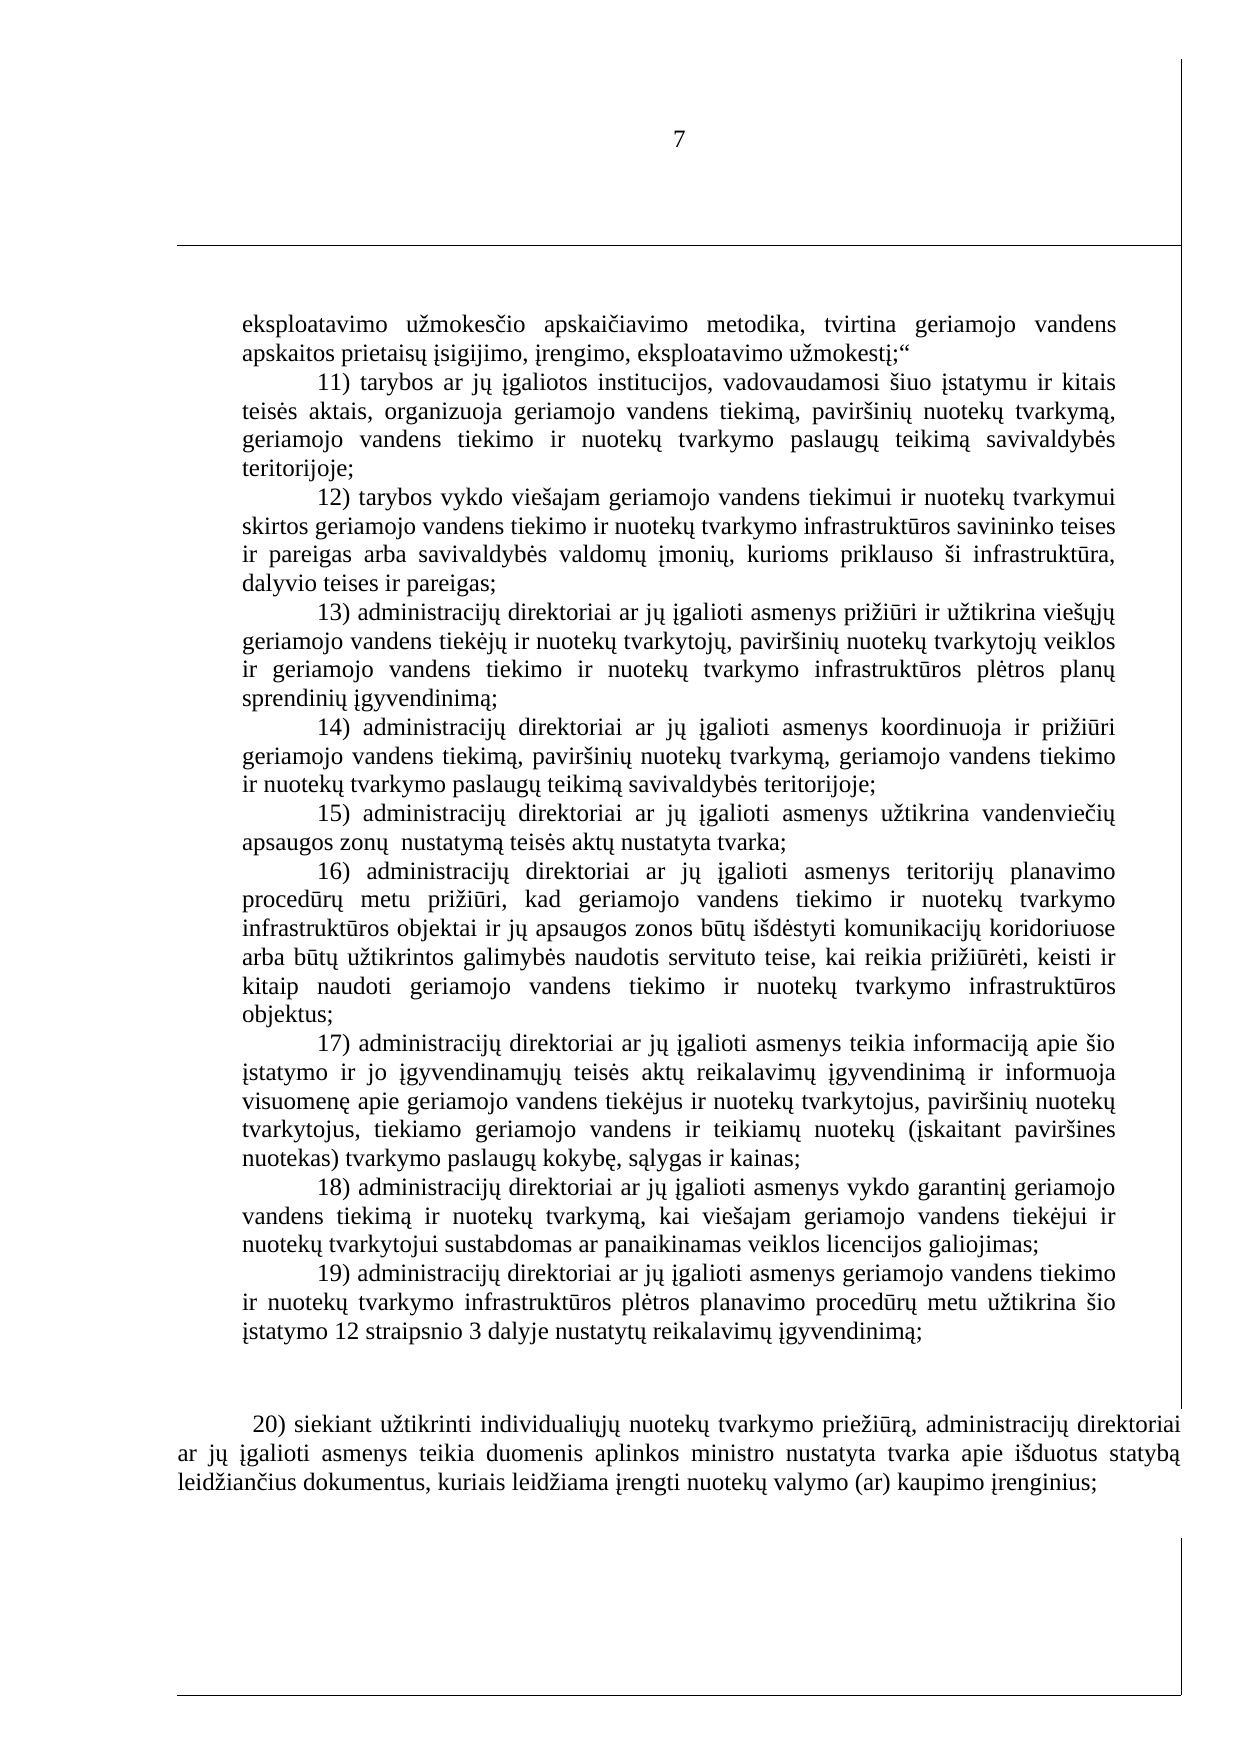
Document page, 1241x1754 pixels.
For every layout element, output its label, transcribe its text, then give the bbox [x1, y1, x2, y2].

text eksploatavimo užmokesčio apskaičiavimo metodika, tvirtina geriamojo vandens apskaitos prietaisų įsigijimo, įrengimo, eksploatavimo užmokestį;“ [177, 245, 1181, 367]
text 17) administracijų direktoriai ar jų įgalioti asmenys teikia informaciją apie šio įstatymo ir jo įgyvendinamųjų teisės aktų reikalavimų įgyvendinimą ir informuoja visuomenę apie geriamojo vandens tiekėjus ir nuotekų tvarkytojus, paviršinių nuotekų tvarkytojus, tiekiamo geriamojo vandens ir teikiamų nuotekų (įskaitant paviršines nuotekas) tvarkymo paslaugų kokybę, sąlygas ir kainas; [177, 1028, 1181, 1172]
text 16) administracijų direktoriai ar jų įgalioti asmenys teritorijų planavimo procedūrų metu prižiūri, kad geriamojo vandens tiekimo ir nuotekų tvarkymo infrastruktūros objektai ir jų apsaugos zonos būtų išdėstyti komunikacijų koridoriuose arba būtų užtikrintos galimybės naudotis servituto teise, kai reikia prižiūrėti, keisti ir kitaip naudoti geriamojo vandens tiekimo ir nuotekų tvarkymo infrastruktūros objektus; [177, 856, 1181, 1028]
text 13) administracijų direktoriai ar jų įgalioti asmenys prižiūri ir užtikrina viešųjų geriamojo vandens tiekėjų ir nuotekų tvarkytojų, paviršinių nuotekų tvarkytojų veiklos ir geriamojo vandens tiekimo ir nuotekų tvarkymo infrastruktūros plėtros planų sprendinių įgyvendinimą; [177, 597, 1181, 712]
text 19) administracijų direktoriai ar jų įgalioti asmenys geriamojo vandens tiekimo ir nuotekų tvarkymo infrastruktūros plėtros planavimo procedūrų metu užtikrina šio įstatymo 12 straipsnio 3 dalyje nustatytų reikalavimų įgyvendinimą; [177, 1258, 1181, 1409]
text 18) administracijų direktoriai ar jų įgalioti asmenys vykdo garantinį geriamojo vandens tiekimą ir nuotekų tvarkymą, kai viešajam geriamojo vandens tiekėjui ir nuotekų tvarkytojui sustabdomas ar panaikinamas veiklos licencijos galiojimas; [177, 1172, 1181, 1258]
text 15) administracijų direktoriai ar jų įgalioti asmenys užtikrina vandenviečių apsaugos zonų nustatymą teisės aktų nustatyta tvarka; [177, 798, 1181, 856]
text 20) siekiant užtikrinti individualiųjų nuotekų tvarkymo priežiūrą, administracijų direktoriai ar jų įgalioti asmenys teikia duomenis aplinkos ministro nustatyta tvarka apie išduotus statybą leidžiančius dokumentus, kuriais leidžiama įrengti nuotekų valymo (ar) kaupimo įrenginius; [177, 1409, 1181, 1495]
text 11) tarybos ar jų įgaliotos institucijos, vadovaudamosi šiuo įstatymu ir kitais teisės aktais, organizuoja geriamojo vandens tiekimą, paviršinių nuotekų tvarkymą, geriamojo vandens tiekimo ir nuotekų tvarkymo paslaugų teikimą savivaldybės teritorijoje; [177, 367, 1181, 482]
text 12) tarybos vykdo viešajam geriamojo vandens tiekimui ir nuotekų tvarkymui skirtos geriamojo vandens tiekimo ir nuotekų tvarkymo infrastruktūros savininko teises ir pareigas arba savivaldybės valdomų įmonių, kurioms priklauso ši infrastruktūra, dalyvio teises ir pareigas; [177, 482, 1181, 597]
text 14) administracijų direktoriai ar jų įgalioti asmenys koordinuoja ir prižiūri geriamojo vandens tiekimą, paviršinių nuotekų tvarkymą, geriamojo vandens tiekimo ir nuotekų tvarkymo paslaugų teikimą savivaldybės teritorijoje; [177, 712, 1181, 798]
